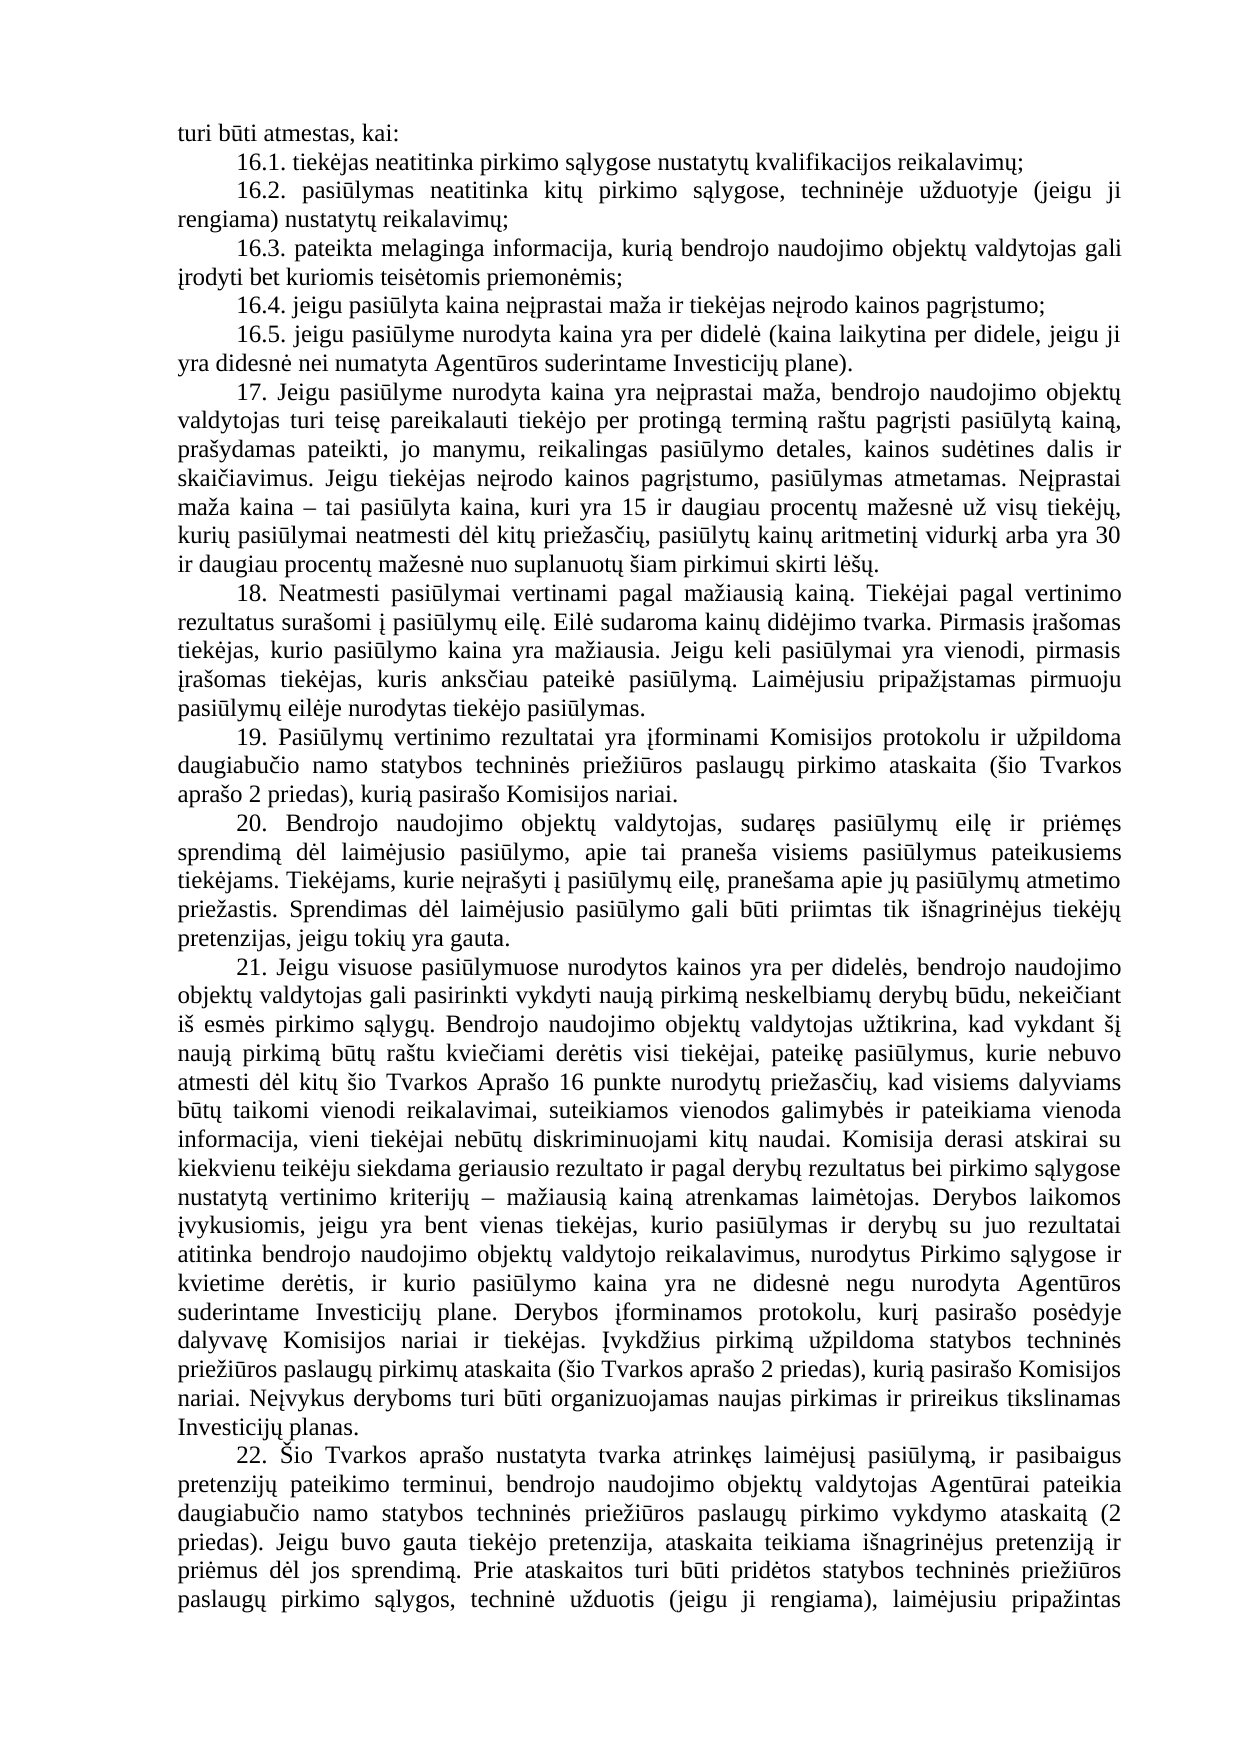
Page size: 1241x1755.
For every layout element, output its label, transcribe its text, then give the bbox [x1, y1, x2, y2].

text 19. Pasiūlymų vertinimo rezultatai yra įforminami Komisijos protokolu ir užpildoma daugiabučio namo statybos techninės priežiūros paslaugų pirkimo ataskaita (šio Tvarkos aprašo 2 priedas), kurią pasirašo Komisijos nariai. [177, 722, 1122, 808]
text turi būti atmestas, kai: [177, 118, 1122, 147]
text 18. Neatmesti pasiūlymai vertinami pagal mažiausią kainą. Tiekėjai pagal vertinimo rezultatus surašomi į pasiūlymų eilę. Eilė sudaroma kainų didėjimo tvarka. Pirmasis įrašomas tiekėjas, kurio pasiūlymo kaina yra mažiausia. Jeigu keli pasiūlymai yra vienodi, pirmasis įrašomas tiekėjas, kuris anksčiau pateikė pasiūlymą. Laimėjusiu pripažįstamas pirmuoju pasiūlymų eilėje nurodytas tiekėjo pasiūlymas. [177, 578, 1122, 722]
text 16.2. pasiūlymas neatitinka kitų pirkimo sąlygose, techninėje užduotyje (jeigu ji rengiama) nustatytų reikalavimų; [177, 176, 1122, 233]
text 22. Šio Tvarkos aprašo nustatyta tvarka atrinkęs laimėjusį pasiūlymą, ir pasibaigus pretenzijų pateikimo terminui, bendrojo naudojimo objektų valdytojas Agentūrai pateikia daugiabučio namo statybos techninės priežiūros paslaugų pirkimo vykdymo ataskaitą (2 priedas). Jeigu buvo gauta tiekėjo pretenzija, ataskaita teikiama išnagrinėjus pretenziją ir priėmus dėl jos sprendimą. Prie ataskaitos turi būti pridėtos statybos techninės priežiūros paslaugų pirkimo sąlygos, techninė užduotis (jeigu ji rengiama), laimėjusiu pripažintas [177, 1441, 1122, 1613]
text 16.1. tiekėjas neatitinka pirkimo sąlygose nustatytų kvalifikacijos reikalavimų; [177, 147, 1122, 176]
text 17. Jeigu pasiūlyme nurodyta kaina yra neįprastai maža, bendrojo naudojimo objektų valdytojas turi teisę pareikalauti tiekėjo per protingą terminą raštu pagrįsti pasiūlytą kainą, prašydamas pateikti, jo manymu, reikalingas pasiūlymo detales, kainos sudėtines dalis ir skaičiavimus. Jeigu tiekėjas neįrodo kainos pagrįstumo, pasiūlymas atmetamas. Neįprastai maža kaina – tai pasiūlyta kaina, kuri yra 15 ir daugiau procentų mažesnė už visų tiekėjų, kurių pasiūlymai neatmesti dėl kitų priežasčių, pasiūlytų kainų aritmetinį vidurkį arba yra 30 ir daugiau procentų mažesnė nuo suplanuotų šiam pirkimui skirti lėšų. [177, 377, 1122, 578]
text 20. Bendrojo naudojimo objektų valdytojas, sudaręs pasiūlymų eilę ir priėmęs sprendimą dėl laimėjusio pasiūlymo, apie tai praneša visiems pasiūlymus pateikusiems tiekėjams. Tiekėjams, kurie neįrašyti į pasiūlymų eilę, pranešama apie jų pasiūlymų atmetimo priežastis. Sprendimas dėl laimėjusio pasiūlymo gali būti priimtas tik išnagrinėjus tiekėjų pretenzijas, jeigu tokių yra gauta. [177, 808, 1122, 952]
text 16.3. pateikta melaginga informacija, kurią bendrojo naudojimo objektų valdytojas gali įrodyti bet kuriomis teisėtomis priemonėmis; [177, 233, 1122, 291]
text 21. Jeigu visuose pasiūlymuose nurodytos kainos yra per didelės, bendrojo naudojimo objektų valdytojas gali pasirinkti vykdyti naują pirkimą neskelbiamų derybų būdu, nekeičiant iš esmės pirkimo sąlygų. Bendrojo naudojimo objektų valdytojas užtikrina, kad vykdant šį naują pirkimą būtų raštu kviečiami derėtis visi tiekėjai, pateikę pasiūlymus, kurie nebuvo atmesti dėl kitų šio Tvarkos Aprašo 16 punkte nurodytų priežasčių, kad visiems dalyviams būtų taikomi vienodi reikalavimai, suteikiamos vienodos galimybės ir pateikiama vienoda informacija, vieni tiekėjai nebūtų diskriminuojami kitų naudai. Komisija derasi atskirai su kiekvienu teikėju siekdama geriausio rezultato ir pagal derybų rezultatus bei pirkimo sąlygose nustatytą vertinimo kriterijų – mažiausią kainą atrenkamas laimėtojas. Derybos laikomos įvykusiomis, jeigu yra bent vienas tiekėjas, kurio pasiūlymas ir derybų su juo rezultatai atitinka bendrojo naudojimo objektų valdytojo reikalavimus, nurodytus Pirkimo sąlygose ir kvietime derėtis, ir kurio pasiūlymo kaina yra ne didesnė negu nurodyta Agentūros suderintame Investicijų plane. Derybos įforminamos protokolu, kurį pasirašo posėdyje dalyvavę Komisijos nariai ir tiekėjas. Įvykdžius pirkimą užpildoma statybos techninės priežiūros paslaugų pirkimų ataskaita (šio Tvarkos aprašo 2 priedas), kurią pasirašo Komisijos nariai. Neįvykus deryboms turi būti organizuojamas naujas pirkimas ir prireikus tikslinamas Investicijų planas. [177, 952, 1122, 1441]
text 16.5. jeigu pasiūlyme nurodyta kaina yra per didelė (kaina laikytina per didele, jeigu ji yra didesnė nei numatyta Agentūros suderintame Investicijų plane). [177, 319, 1122, 377]
text 16.4. jeigu pasiūlyta kaina neįprastai maža ir tiekėjas neįrodo kainos pagrįstumo; [177, 291, 1122, 319]
